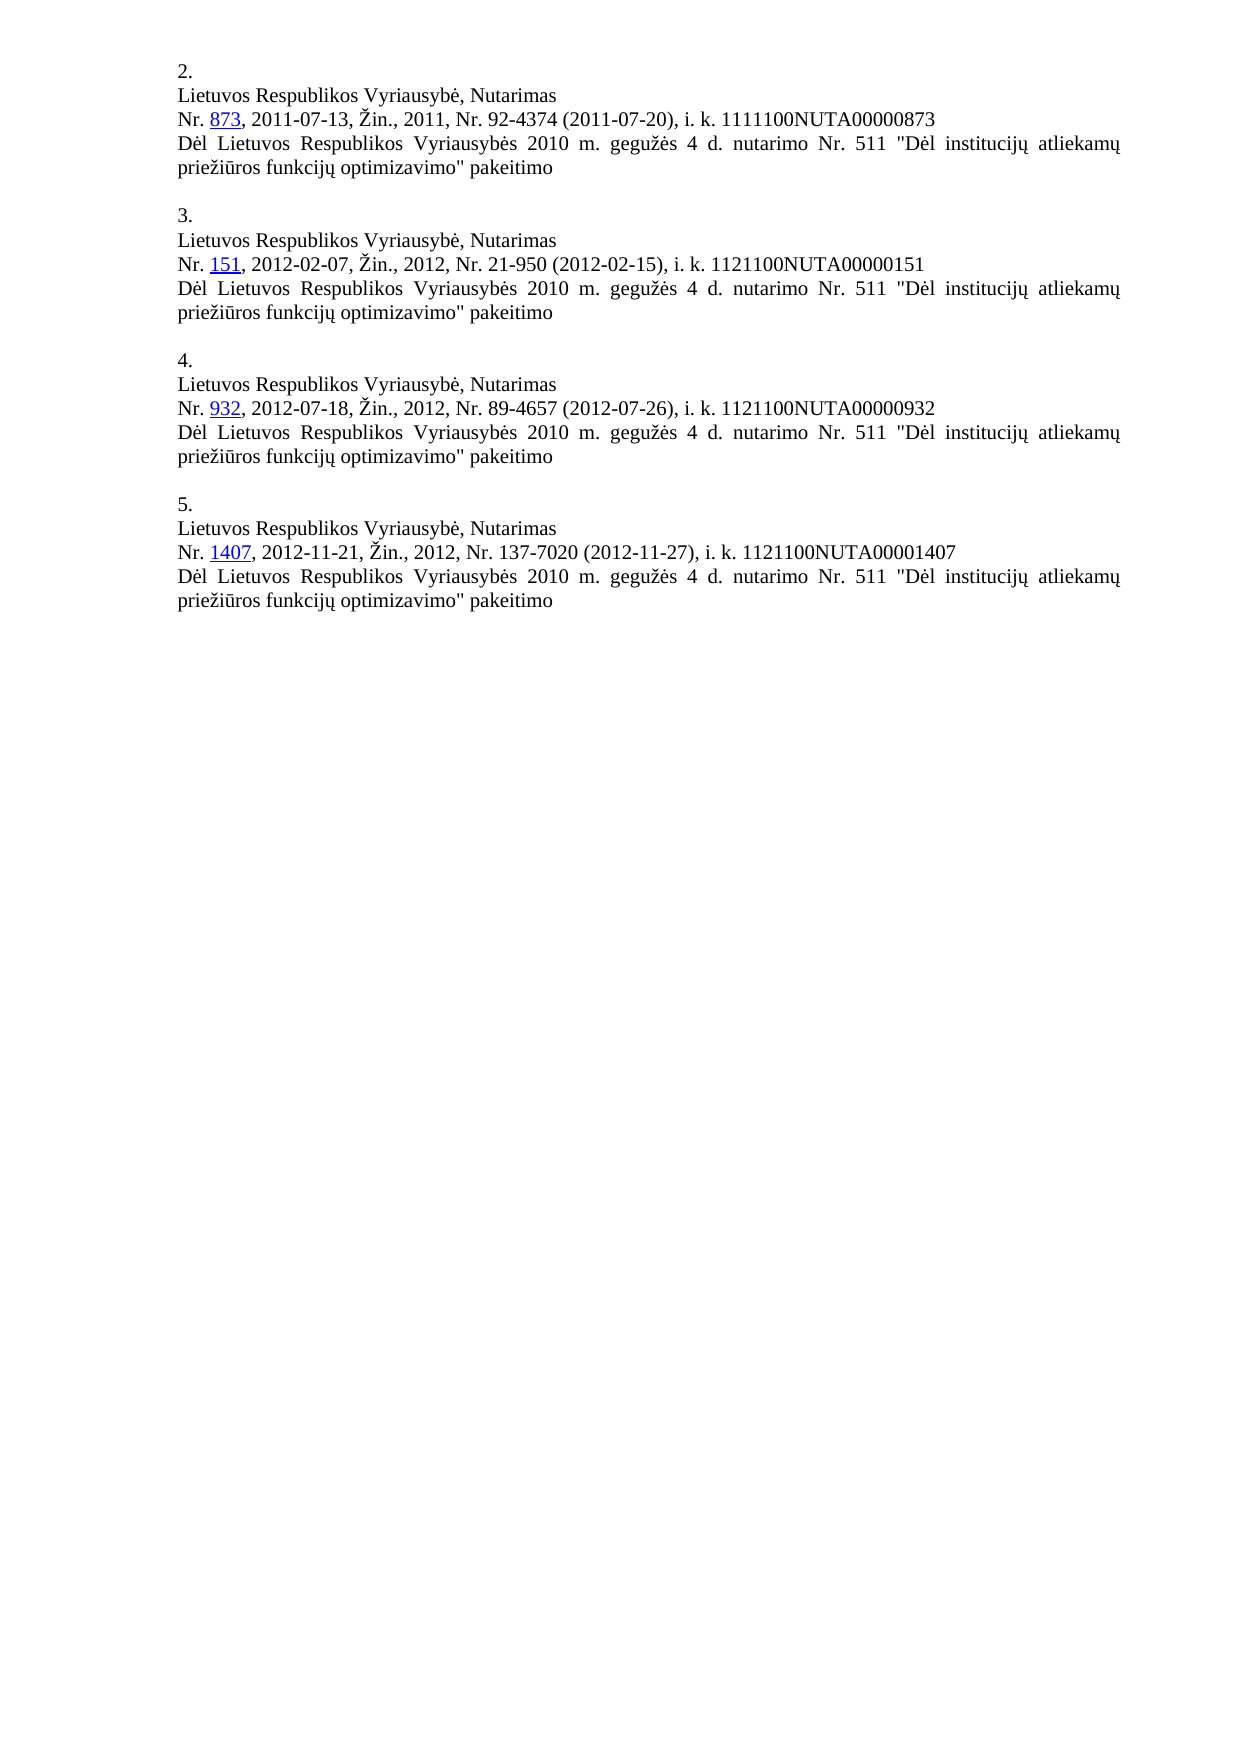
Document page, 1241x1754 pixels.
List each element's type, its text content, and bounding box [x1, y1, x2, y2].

text Lietuvos Respublikos Vyriausybė, Nutarimas [177, 372, 1122, 396]
text Nr. 932, 2012-07-18, Žin., 2012, Nr. 89-4657 (2012-07-26), i. k. 1121100NUTA00000932 [177, 396, 1122, 420]
text Nr. 873, 2011-07-13, Žin., 2011, Nr. 92-4374 (2011-07-20), i. k. 1111100NUTA00000873 [177, 107, 1122, 131]
text Dėl Lietuvos Respublikos Vyriausybės 2010 m. gegužės 4 d. nutarimo Nr. 511 "Dėl institucijų atliekamų priežiūros funkcijų optimizavimo" pakeitimo [177, 420, 1122, 468]
text 2. [177, 59, 1122, 83]
text Nr. 1407, 2012-11-21, Žin., 2012, Nr. 137-7020 (2012-11-27), i. k. 1121100NUTA00001407 [177, 540, 1122, 564]
text 5. [177, 492, 1122, 516]
text Dėl Lietuvos Respublikos Vyriausybės 2010 m. gegužės 4 d. nutarimo Nr. 511 "Dėl institucijų atliekamų priežiūros funkcijų optimizavimo" pakeitimo [177, 131, 1122, 179]
text Dėl Lietuvos Respublikos Vyriausybės 2010 m. gegužės 4 d. nutarimo Nr. 511 "Dėl institucijų atliekamų priežiūros funkcijų optimizavimo" pakeitimo [177, 564, 1122, 612]
text Lietuvos Respublikos Vyriausybė, Nutarimas [177, 516, 1122, 540]
text 4. [177, 348, 1122, 372]
text Lietuvos Respublikos Vyriausybė, Nutarimas [177, 227, 1122, 252]
text Dėl Lietuvos Respublikos Vyriausybės 2010 m. gegužės 4 d. nutarimo Nr. 511 "Dėl institucijų atliekamų priežiūros funkcijų optimizavimo" pakeitimo [177, 276, 1122, 324]
text Nr. 151, 2012-02-07, Žin., 2012, Nr. 21-950 (2012-02-15), i. k. 1121100NUTA00000151 [177, 252, 1122, 276]
text Lietuvos Respublikos Vyriausybė, Nutarimas [177, 83, 1122, 107]
text 3. [177, 203, 1122, 227]
